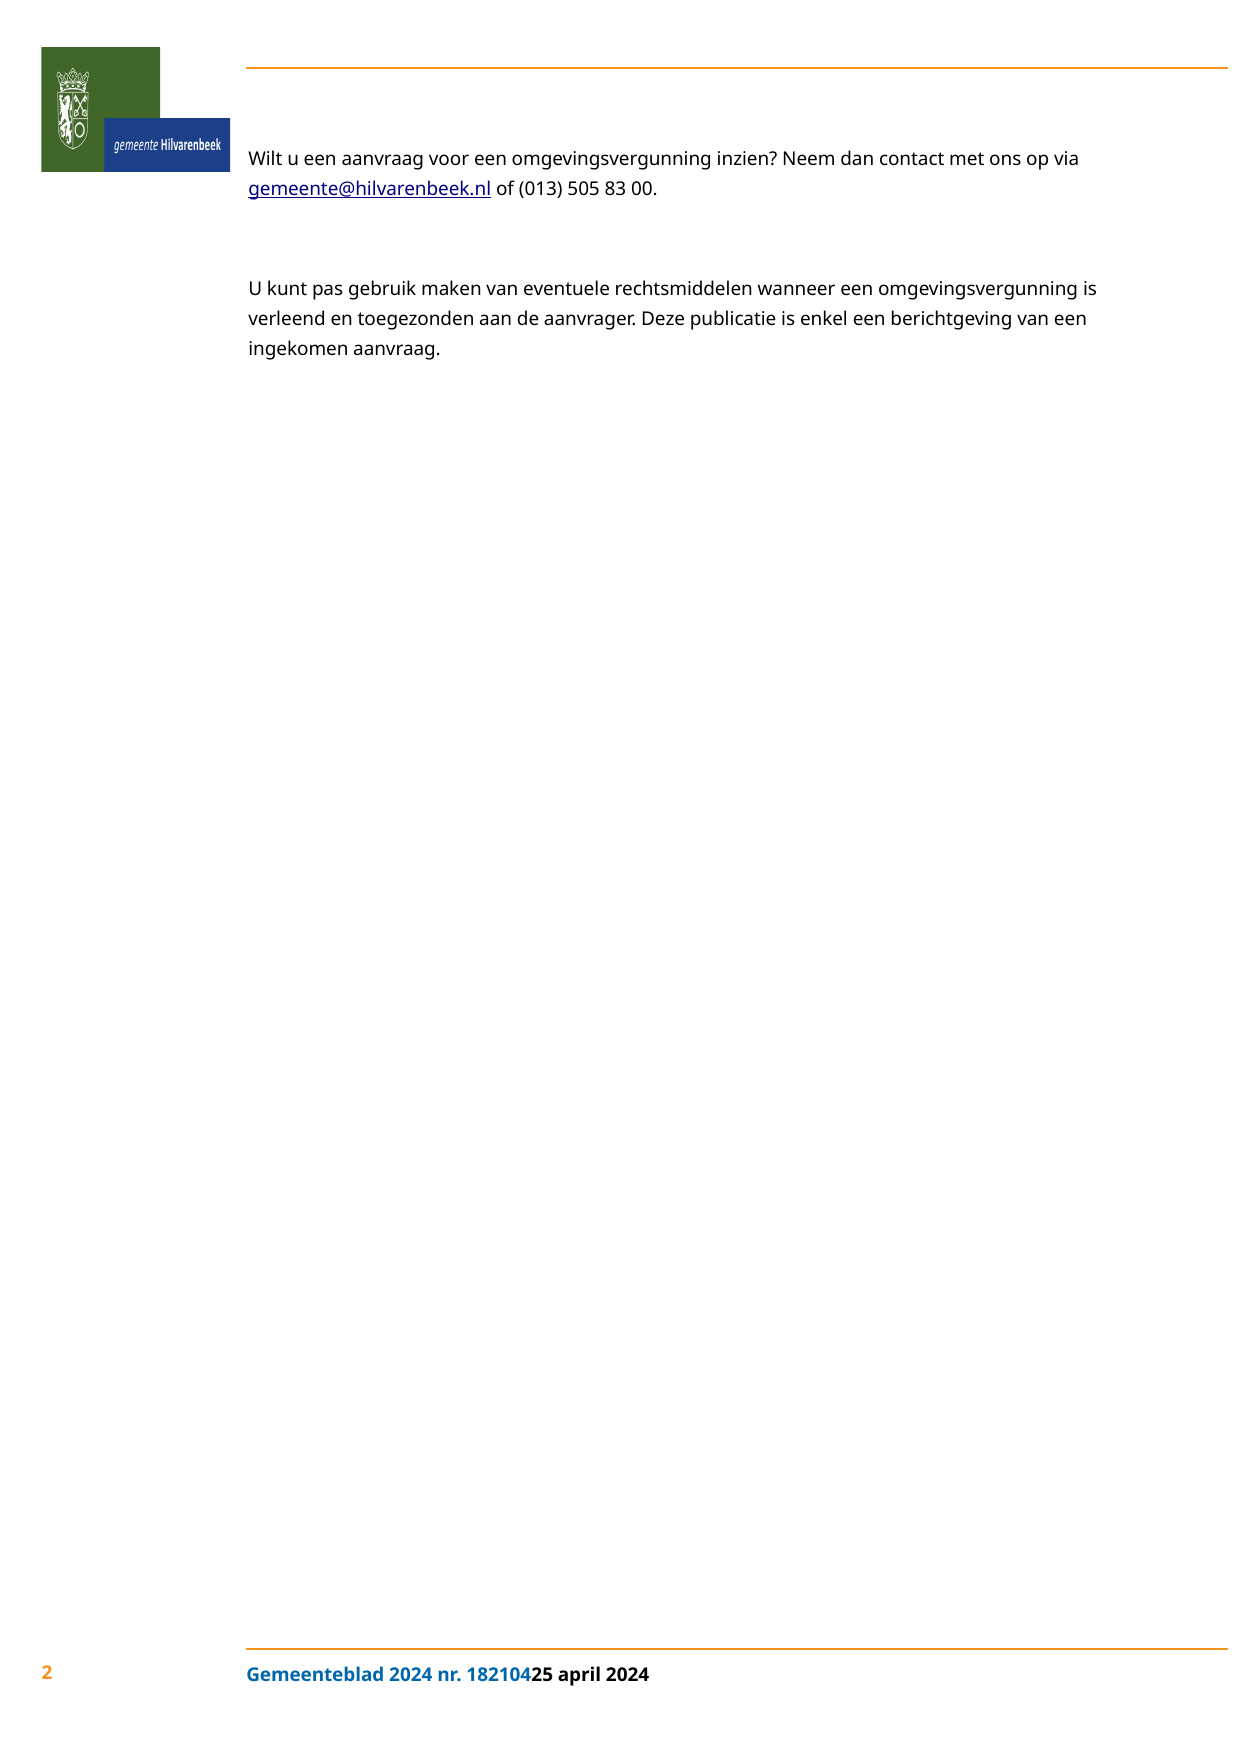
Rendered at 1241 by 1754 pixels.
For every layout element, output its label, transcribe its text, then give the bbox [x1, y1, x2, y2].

text Wilt u een aanvraag voor een omgevingsvergunning inzien? Neem dan contact met ons op via gemeente@hilvarenbeek.nl of (013) 505 83 00. [248, 145, 1152, 201]
text U kunt pas gebruik maken van eventuele rechtsmiddelen wanneer een omgevingsvergunning is verleend en toegezonden aan de aanvrager. Deze publicatie is enkel een berichtgeving van een ingekomen aanvraag. [248, 276, 1152, 361]
picture [41, 47, 231, 172]
